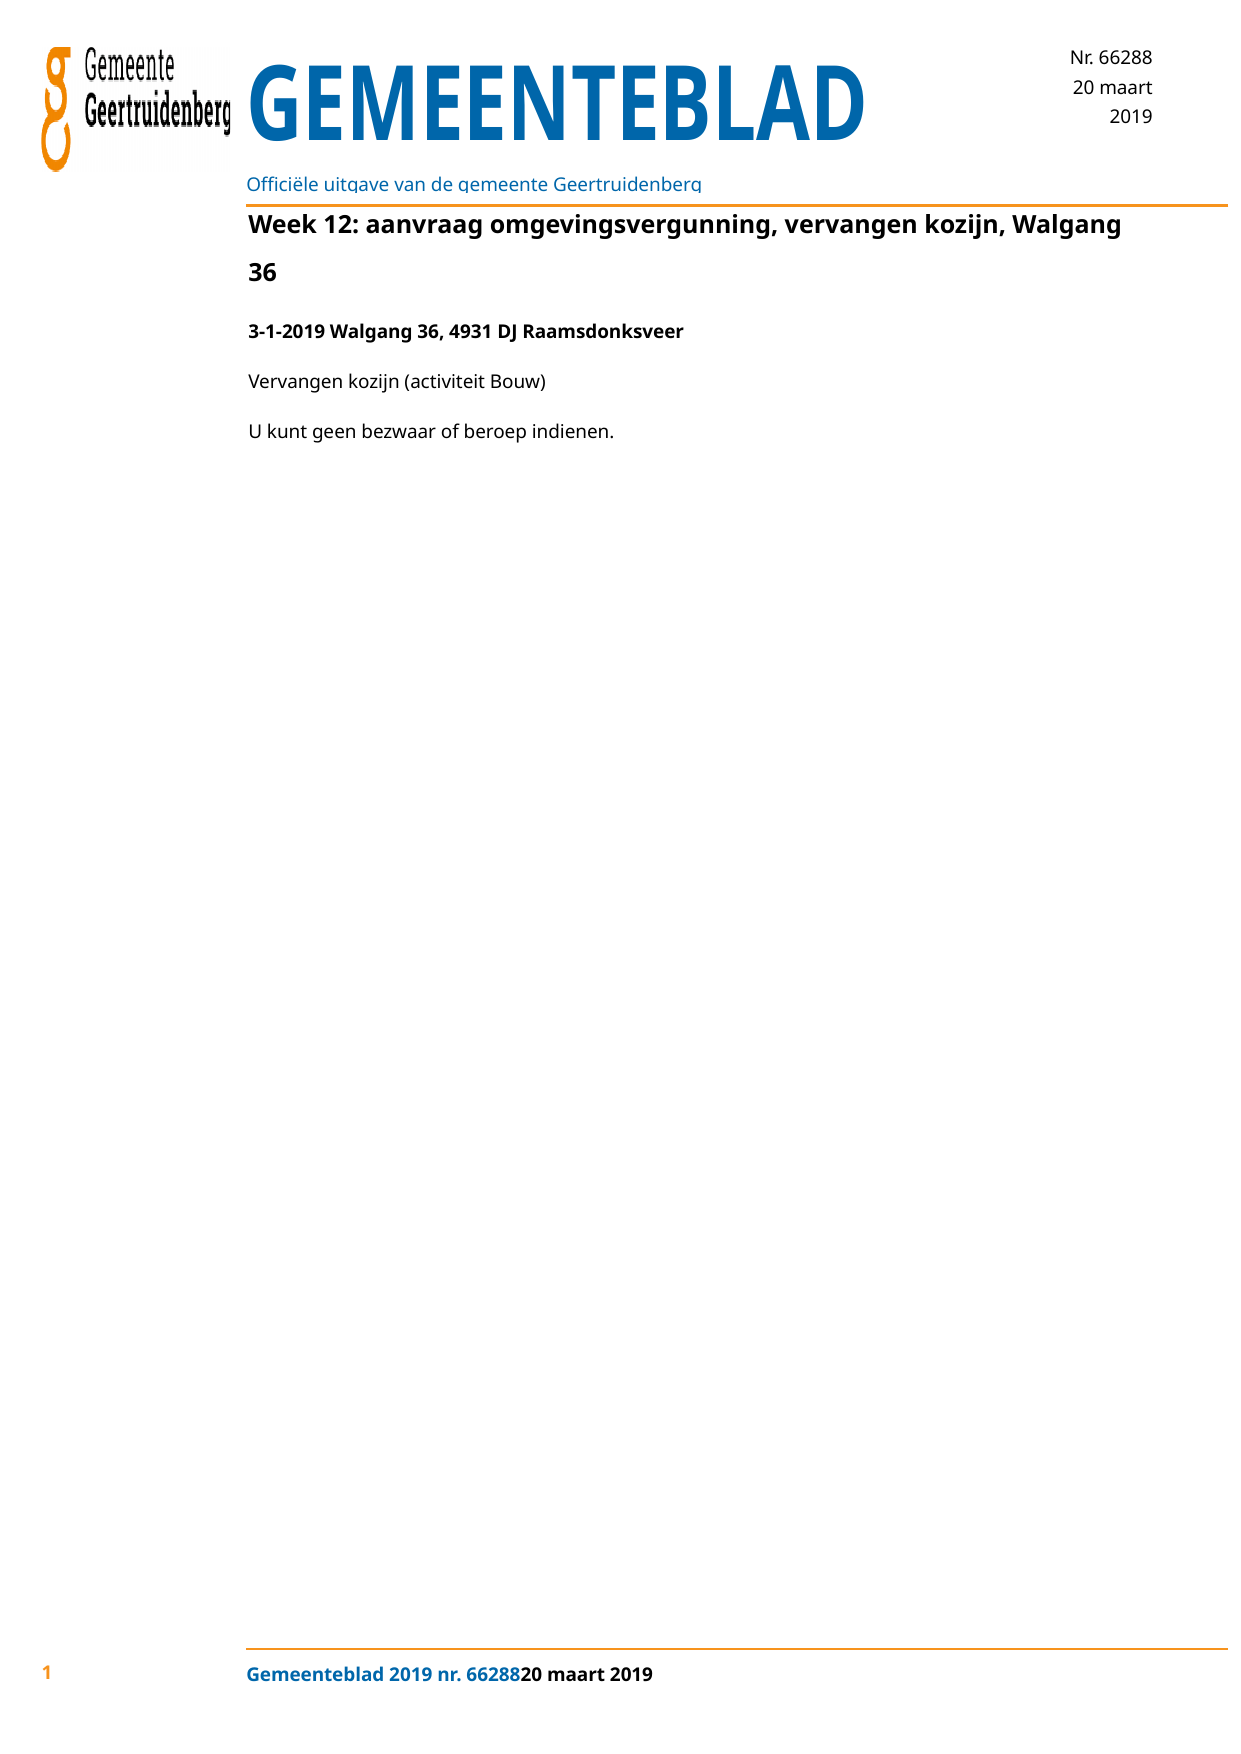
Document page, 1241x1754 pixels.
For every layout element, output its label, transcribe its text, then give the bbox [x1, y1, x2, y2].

text Week 12: aanvraag omgevingsvergunning, vervangen kozijn, Walgang 36 [248, 207, 1152, 288]
text Vervangen kozijn (activiteit Bouw) [248, 368, 1152, 394]
text U kunt geen bezwaar of beroep indienen. [248, 419, 1152, 444]
text 3-1-2019 Walgang 36, 4931 DJ Raamsdonksveer [248, 318, 1152, 344]
picture [41, 47, 231, 172]
